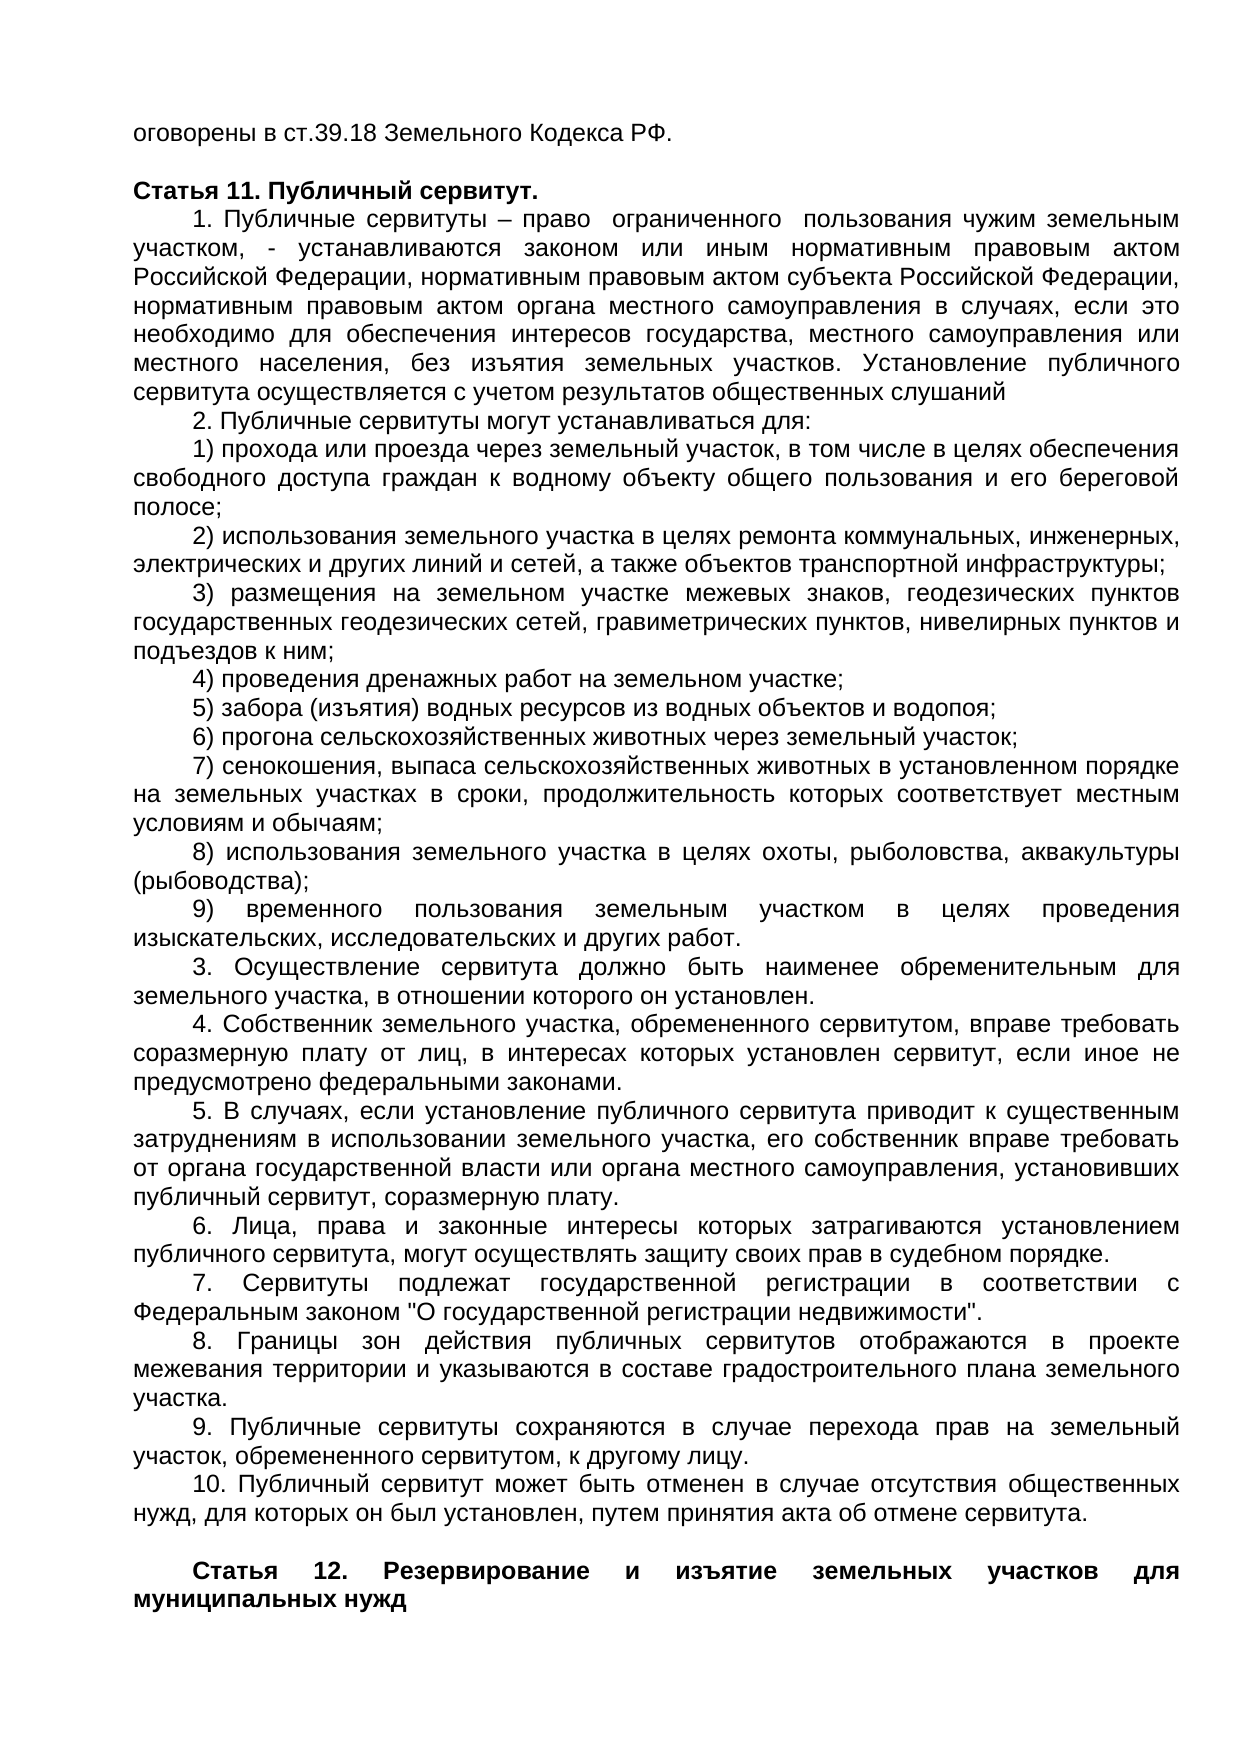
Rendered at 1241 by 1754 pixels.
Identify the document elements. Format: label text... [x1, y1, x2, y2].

text 8) использования земельного участка в целях охоты, рыболовства, аквакультуры (рыбоводства); [133, 837, 1181, 894]
subtitle Статья 12. Резервирование и изъятие земельных участков для муниципальных нужд [133, 1556, 1181, 1613]
text 8. Границы зон действия публичных сервитутов отображаются в проекте межевания территории и указываются в составе градостроительного плана земельного участка. [133, 1326, 1181, 1412]
text 7) сенокошения, выпаса сельскохозяйственных животных в установленном порядке на земельных участках в сроки, продолжительность которых соответствует местным условиям и обычаям; [133, 751, 1181, 837]
text 4. Собственник земельного участка, обремененного сервитутом, вправе требовать соразмерную плату от лиц, в интересах которых установлен сервитут, если иное не предусмотрено федеральными законами. [133, 1009, 1181, 1096]
text 10. Публичный сервитут может быть отменен в случае отсутствия общественных нужд, для которых он был установлен, путем принятия акта об отмене сервитута. [133, 1469, 1181, 1527]
text 3) размещения на земельном участке межевых знаков, геодезических пунктов государственных геодезических сетей, гравиметрических пунктов, нивелирных пунктов и подъездов к ним; [133, 578, 1181, 664]
text 9) временного пользования земельным участком в целях проведения изыскательских, исследовательских и других работ. [133, 894, 1181, 952]
text 7. Сервитуты подлежат государственной регистрации в соответствии с Федеральным законом "О государственной регистрации недвижимости". [133, 1268, 1181, 1326]
text 5. В случаях, если установление публичного сервитута приводит к существенным затруднениям в использовании земельного участка, его собственник вправе требовать от органа государственной власти или органа местного самоуправления, установивших публичный сервитут, соразмерную плату. [133, 1096, 1181, 1211]
text 3. Осуществление сервитута должно быть наименее обременительным для земельного участка, в отношении которого он установлен. [133, 952, 1181, 1009]
text 5) забора (изъятия) водных ресурсов из водных объектов и водопоя; [133, 693, 1181, 722]
text 6. Лица, права и законные интересы которых затрагиваются установлением публичного сервитута, могут осуществлять защиту своих прав в судебном порядке. [133, 1211, 1181, 1268]
text оговорены в ст.39.18 Земельного Кодекса РФ. [133, 118, 1181, 147]
text 1) прохода или проезда через земельный участок, в том числе в целях обеспечения свободного доступа граждан к водному объекту общего пользования и его береговой полосе; [133, 434, 1181, 521]
text 2) использования земельного участка в целях ремонта коммунальных, инженерных, электрических и других линий и сетей, а также объектов транспортной инфраструктуры; [133, 521, 1181, 578]
text 6) прогона сельскохозяйственных животных через земельный участок; [133, 722, 1181, 751]
text 1. Публичные сервитуты – право ограниченного пользования чужим земельным участком, - устанавливаются законом или иным нормативным правовым актом Российской Федерации, нормативным правовым актом субъекта Российской Федерации, нормативным правовым актом органа местного самоуправления в случаях, если это необходимо для обеспечения интересов государства, местного самоуправления или местного населения, без изъятия земельных участков. Установление публичного сервитута осуществляется с учетом результатов общественных слушаний [133, 204, 1181, 406]
text 9. Публичные сервитуты сохраняются в случае перехода прав на земельный участок, обремененного сервитутом, к другому лицу. [133, 1412, 1181, 1469]
text 4) проведения дренажных работ на земельном участке; [133, 664, 1181, 693]
text 2. Публичные сервитуты могут устанавливаться для: [133, 406, 1181, 434]
subtitle Статья 11. Публичный сервитут. [133, 176, 1181, 204]
